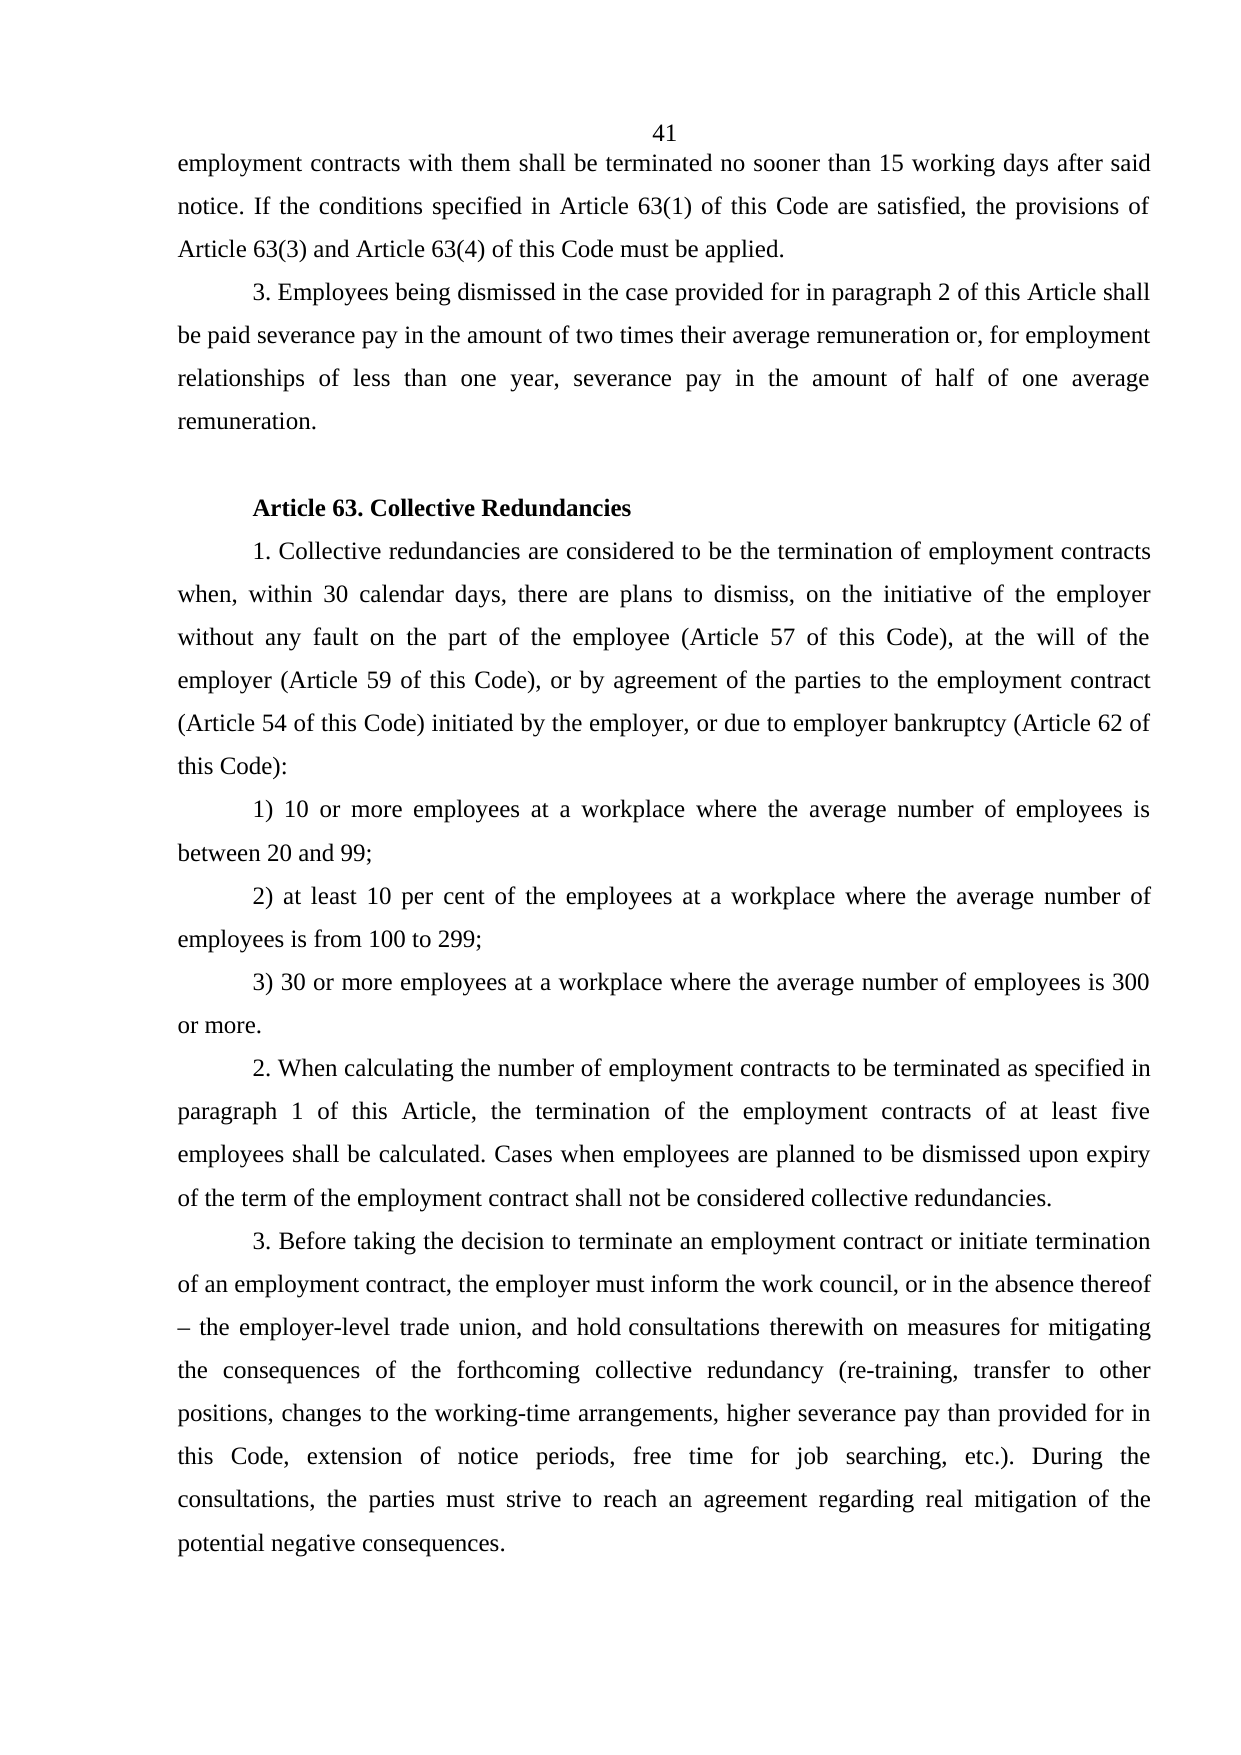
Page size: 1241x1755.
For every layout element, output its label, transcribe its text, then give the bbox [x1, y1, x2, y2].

text employment contracts with them shall be terminated no sooner than 15 working days after said notice. If the conditions specified in Article 63(1) of this Code are satisfied, the provisions of Article 63(3) and Article 63(4) of this Code must be applied. [177, 148, 1152, 263]
text 1. Collective redundancies are considered to be the termination of employment contracts when, within 30 calendar days, there are plans to dismiss, on the initiative of the employer without any fault on the part of the employee (Article 57 of this Code), at the will of the employer (Article 59 of this Code), or by agreement of the parties to the employment contract (Article 54 of this Code) initiated by the employer, or due to employer bankruptcy (Article 62 of this Code): [177, 536, 1152, 780]
text Article 63. Collective Redundancies [177, 493, 1152, 521]
text 3) 30 or more employees at a workplace where the average number of employees is 300 or more. [177, 967, 1152, 1039]
text 2. When calculating the number of employment contracts to be terminated as specified in paragraph 1 of this Article, the termination of the employment contracts of at least five employees shall be calculated. Cases when employees are planned to be dismissed upon expiry of the term of the employment contract shall not be considered collective redundancies. [177, 1053, 1152, 1211]
text 2) at least 10 per cent of the employees at a workplace where the average number of employees is from 100 to 299; [177, 881, 1152, 953]
text 3. Before taking the decision to terminate an employment contract or initiate termination of an employment contract, the employer must inform the work council, or in the absence thereof – the employer-level trade union, and hold consultations therewith on measures for mitigating the consequences of the forthcoming collective redundancy (re-training, transfer to other positions, changes to the working-time arrangements, higher severance pay than provided for in this Code, extension of notice periods, free time for job searching, etc.). During the consultations, the parties must strive to reach an agreement regarding real mitigation of the potential negative consequences. [177, 1226, 1152, 1556]
text 3. Employees being dismissed in the case provided for in paragraph 2 of this Article shall be paid severance pay in the amount of two times their average remuneration or, for employment relationships of less than one year, severance pay in the amount of half of one average remuneration. [177, 277, 1152, 435]
text 1) 10 or more employees at a workplace where the average number of employees is between 20 and 99; [177, 794, 1152, 866]
